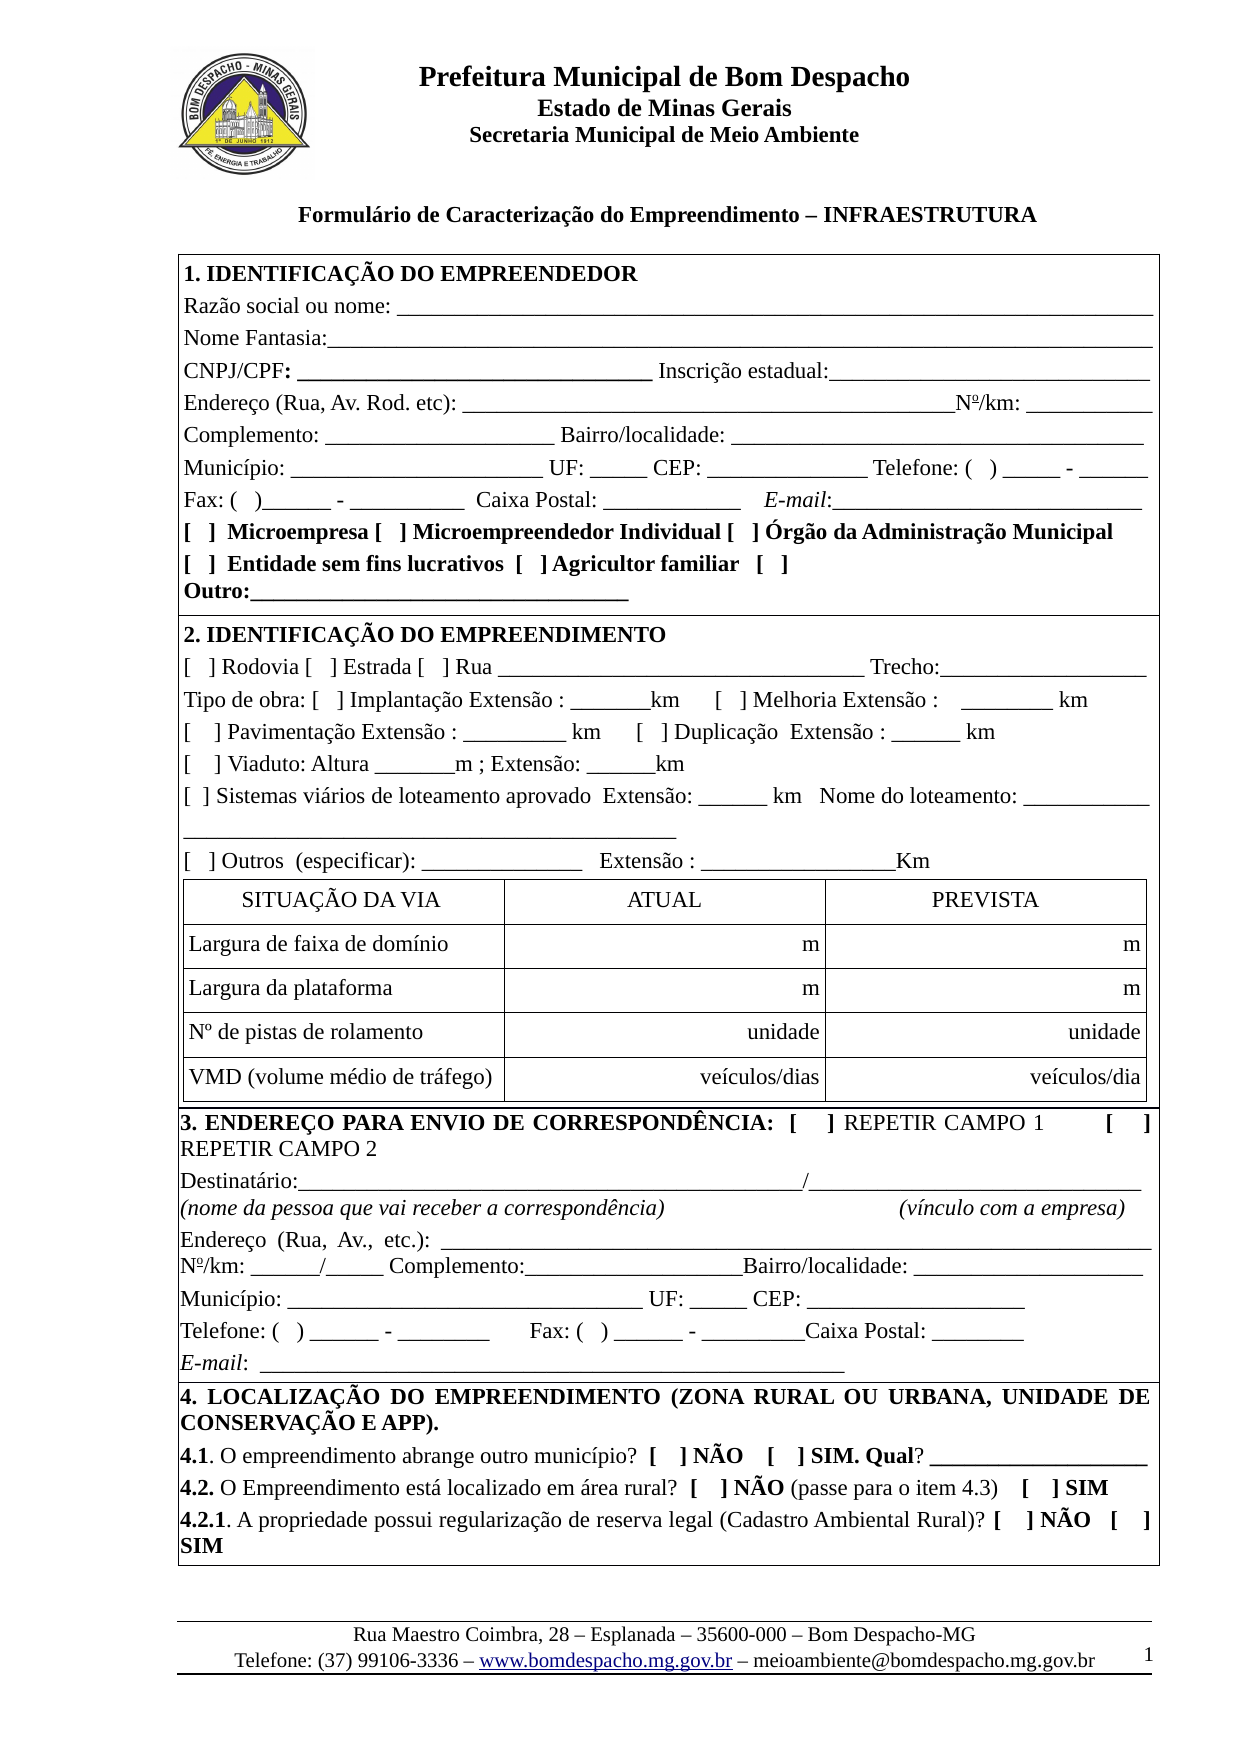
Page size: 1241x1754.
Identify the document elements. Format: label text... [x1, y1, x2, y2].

table_cell 3. ENDEREÇO PARA ENVIO DE CORRESPONDÊNCIA: [ ] REPETIR CAMPO 1 [ ] REPETIR CAMPO 2 Destinatário:____________________________________________/_____________________________ (nome da pessoa que vai receber a correspondência) (vínculo com a empresa) Endereço (Rua, Av., etc.): ______________________________________________________________ No/km: ______/_____ Complemento:___________________Bairro/localidade: ____________________ Município: _______________________________ UF: _____ CEP: ___________________ Telefone: ( ) ______ - ________ Fax: ( ) ______ - _________Caixa Postal: ________ E-mail: ___________________________________________________ [179, 1109, 1159, 1381]
table_header ATUAL [505, 880, 825, 924]
table_cell Largura da plataforma [184, 969, 504, 1012]
table_header PREVISTA [826, 880, 1146, 924]
table_header SITUAÇÃO DA VIA [184, 880, 504, 924]
table_cell m [826, 969, 1146, 1012]
table_cell veículos/dias [505, 1058, 825, 1101]
table_cell unidade [826, 1013, 1146, 1056]
table_cell m [505, 925, 825, 968]
table_cell Nº de pistas de rolamento [184, 1013, 504, 1056]
table_cell VMD (volume médio de tráfego) [184, 1058, 504, 1101]
table_cell veículos/dia [826, 1058, 1146, 1101]
text Formulário de Caracterização do Empreendimento – INFRAESTRUTURA [177, 201, 1158, 227]
table_cell m [505, 969, 825, 1012]
table_cell 2. IDENTIFICAÇÃO DO EMPREENDIMENTO [ ] Rodovia [ ] Estrada [ ] Rua ________________________________ Trecho:__________________ Tipo de obra: [ ] Implantação Extensão : _______km [ ] Melhoria Extensão : ________ km [ ] Pavimentação Extensão : _________ km [ ] Duplicação Extensão : ______ km [ ] Viaduto: Altura _______m ; Extensão: ______km [ ] Sistemas viários de loteamento aprovado Extensão: ______ km Nome do loteamento: ___________ ___________________________________________ [ ] Outros (especificar): ______________ Extensão : _________________Km [179, 616, 1159, 1107]
table_cell unidade [505, 1013, 825, 1056]
picture [170, 46, 315, 180]
table_cell Largura de faixa de domínio [184, 925, 504, 968]
table_cell 4. Localização do empreendimento (zona rural ou urbana, unidade de conservação e app). 4.1. O empreendimento abrange outro município? [ ] NÃO [ ] SIM. Qual? ___________________ 4.2. O Empreendimento está localizado em área rural? [ ] NÃO (passe para o item 4.3) [ ] SIM 4.2.1. A propriedade possui regularização de reserva legal (Cadastro Ambiental Rural)? [ ] NÃO [ ] SIM [179, 1383, 1159, 1565]
table_header 1. IDENTIFICAÇÃO DO EMPREENDEDOR Razão social ou nome: __________________________________________________________________ Nome Fantasia:________________________________________________________________________ CNPJ/CPF: _______________________________ Inscrição estadual:____________________________ Endereço (Rua, Av. Rod. etc): ___________________________________________No/km: ___________ Complemento: ____________________ Bairro/localidade: ____________________________________ Município: ______________________ UF: _____ CEP: ______________ Telefone: ( ) _____ - ______ Fax: ( )______ - __________ Caixa Postal: ____________ E-mail:___________________________ [ ] Microempresa [ ] Microempreendedor Individual [ ] Órgão da Administração Municipal [ ] Entidade sem fins lucrativos [ ] Agricultor familiar [ ] Outro:_________________________________ [179, 255, 1159, 615]
table_cell m [826, 925, 1146, 968]
